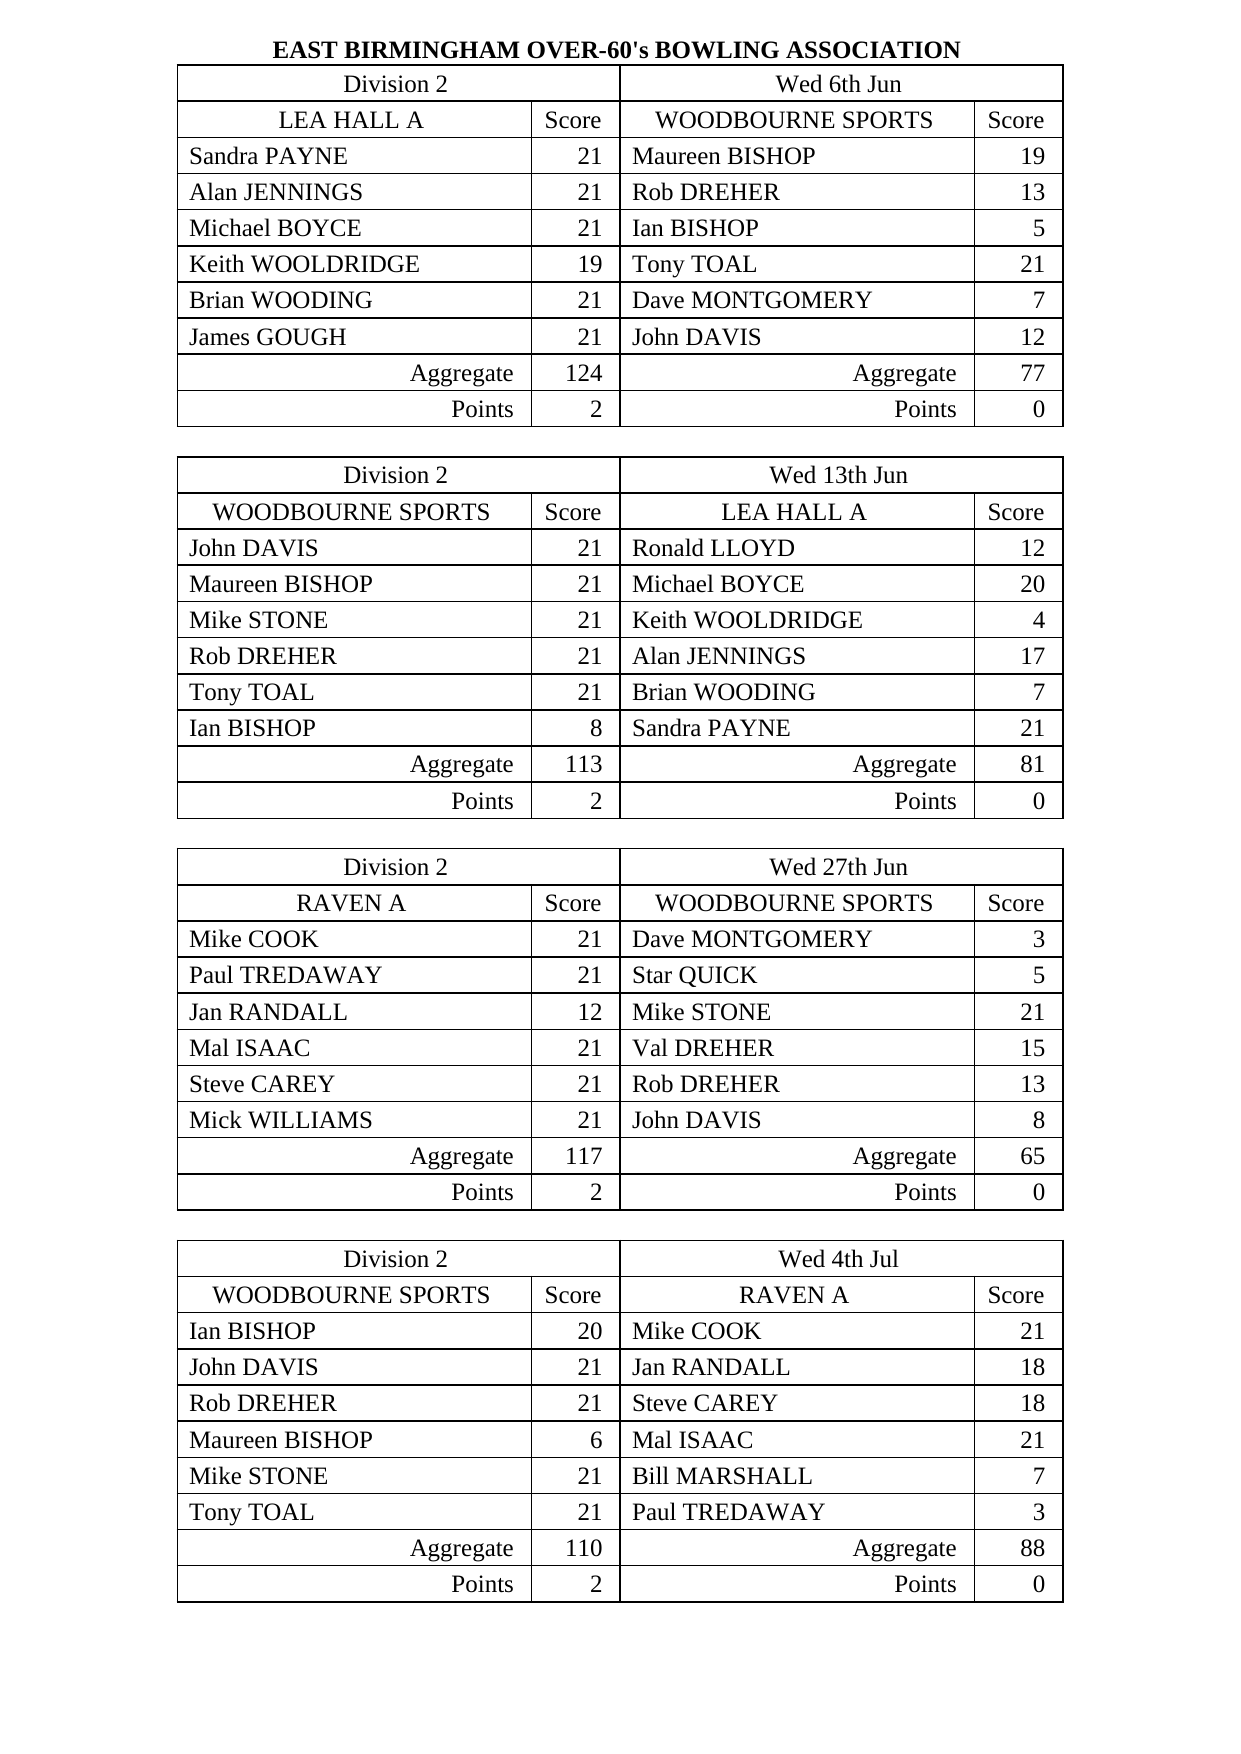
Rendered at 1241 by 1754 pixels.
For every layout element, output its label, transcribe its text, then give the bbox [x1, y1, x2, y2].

table_cell Keith WOOLDRIDGE [178, 247, 531, 281]
table_cell 7 [975, 675, 1062, 709]
table_cell Rob DREHER [621, 174, 974, 209]
table_cell 21 [532, 1386, 619, 1420]
table_cell Ian BISHOP [621, 210, 974, 245]
table_cell Maureen BISHOP [178, 1422, 531, 1456]
table_header Division 2 [178, 66, 619, 100]
table_cell Points [178, 1175, 531, 1209]
table_cell Points [178, 391, 531, 426]
table_header Wed 6th Jun [621, 66, 1062, 100]
table_cell Tony TOAL [178, 675, 531, 709]
table_cell 0 [975, 1175, 1062, 1209]
table_cell 15 [975, 1030, 1062, 1064]
table_cell Alan JENNINGS [178, 174, 531, 209]
table_cell Sandra PAYNE [621, 711, 974, 745]
table_cell Rob DREHER [621, 1066, 974, 1101]
table_cell Score [532, 1277, 619, 1312]
table_cell Maureen BISHOP [178, 566, 531, 601]
table_cell 18 [975, 1350, 1062, 1384]
table_cell Aggregate [178, 355, 531, 389]
table_cell Score [532, 886, 619, 920]
table_cell Aggregate [621, 1530, 974, 1565]
table_cell Points [621, 391, 974, 426]
table_cell 3 [975, 922, 1062, 956]
table_cell Mike STONE [178, 1458, 531, 1492]
table_cell 21 [532, 922, 619, 956]
table_cell 7 [975, 1458, 1062, 1492]
table_cell John DAVIS [178, 530, 531, 564]
table_cell WOODBOURNE SPORTS [178, 494, 531, 528]
table_cell Star QUICK [621, 958, 974, 992]
table_cell Mike STONE [621, 994, 974, 1028]
table_cell 5 [975, 210, 1062, 245]
table_cell Rob DREHER [178, 638, 531, 673]
table_cell 21 [532, 602, 619, 637]
table_cell Aggregate [178, 1138, 531, 1173]
table_header Division 2 [178, 849, 619, 884]
table_cell 4 [975, 602, 1062, 637]
table_cell 12 [532, 994, 619, 1028]
table_cell RAVEN A [621, 1277, 974, 1312]
table_cell 21 [975, 1313, 1062, 1348]
table_cell Score [532, 494, 619, 528]
table_cell Michael BOYCE [621, 566, 974, 601]
table_cell 19 [975, 138, 1062, 173]
table_cell LEA HALL A [621, 494, 974, 528]
table_cell 2 [532, 1175, 619, 1209]
table_cell Mal ISAAC [178, 1030, 531, 1064]
table_cell RAVEN A [178, 886, 531, 920]
table_cell 3 [975, 1494, 1062, 1529]
table_cell 5 [975, 958, 1062, 992]
table_cell Ian BISHOP [178, 1313, 531, 1348]
table_cell Steve CAREY [621, 1386, 974, 1420]
table_cell Score [975, 102, 1062, 136]
table_cell 110 [532, 1530, 619, 1565]
table_cell Points [178, 1566, 531, 1601]
table_cell 21 [532, 638, 619, 673]
table_cell Score [975, 886, 1062, 920]
table_cell 19 [532, 247, 619, 281]
table_cell 21 [532, 210, 619, 245]
table_cell Mike STONE [178, 602, 531, 637]
table_cell 12 [975, 530, 1062, 564]
table_cell Score [975, 494, 1062, 528]
table_cell 2 [532, 783, 619, 817]
table_cell John DAVIS [621, 1102, 974, 1137]
table_cell 117 [532, 1138, 619, 1173]
table_cell 20 [975, 566, 1062, 601]
table_cell Alan JENNINGS [621, 638, 974, 673]
table_cell 21 [532, 675, 619, 709]
table_cell 21 [532, 566, 619, 601]
table_cell 13 [975, 1066, 1062, 1101]
table_header Division 2 [178, 458, 619, 492]
table_cell 7 [975, 283, 1062, 317]
table_cell Paul TREDAWAY [178, 958, 531, 992]
table_cell Aggregate [621, 355, 974, 389]
table_cell Ronald LLOYD [621, 530, 974, 564]
table_header Division 2 [178, 1241, 619, 1276]
table_cell Aggregate [621, 747, 974, 781]
table_cell Points [621, 1175, 974, 1209]
table_cell 20 [532, 1313, 619, 1348]
table_cell 21 [975, 994, 1062, 1028]
table_cell 21 [532, 1066, 619, 1101]
table_cell WOODBOURNE SPORTS [178, 1277, 531, 1312]
table_cell 17 [975, 638, 1062, 673]
table_cell 65 [975, 1138, 1062, 1173]
table_cell 21 [532, 1350, 619, 1384]
table_cell 0 [975, 783, 1062, 817]
table_cell 0 [975, 1566, 1062, 1601]
table_cell 21 [532, 1494, 619, 1529]
table_cell Score [975, 1277, 1062, 1312]
table_cell 124 [532, 355, 619, 389]
table_cell 21 [975, 711, 1062, 745]
table_cell Aggregate [178, 1530, 531, 1565]
table_header Wed 13th Jun [621, 458, 1062, 492]
table_cell 21 [532, 174, 619, 209]
table_cell John DAVIS [178, 1350, 531, 1384]
table_cell Dave MONTGOMERY [621, 922, 974, 956]
table_cell 8 [532, 711, 619, 745]
table_cell 81 [975, 747, 1062, 781]
table_cell 21 [532, 1102, 619, 1137]
table_cell 2 [532, 391, 619, 426]
table_cell WOODBOURNE SPORTS [621, 102, 974, 136]
table_cell Bill MARSHALL [621, 1458, 974, 1492]
table_cell 77 [975, 355, 1062, 389]
table_cell Mick WILLIAMS [178, 1102, 531, 1137]
table_cell 18 [975, 1386, 1062, 1420]
table_cell 21 [532, 319, 619, 353]
table_cell Michael BOYCE [178, 210, 531, 245]
table_cell Val DREHER [621, 1030, 974, 1064]
table_cell Aggregate [621, 1138, 974, 1173]
table_cell Keith WOOLDRIDGE [621, 602, 974, 637]
table_cell 2 [532, 1566, 619, 1601]
table_cell Dave MONTGOMERY [621, 283, 974, 317]
table_cell Rob DREHER [178, 1386, 531, 1420]
table_cell Brian WOODING [621, 675, 974, 709]
table_cell 13 [975, 174, 1062, 209]
table_cell Points [621, 1566, 974, 1601]
table_cell Aggregate [178, 747, 531, 781]
table_cell Sandra PAYNE [178, 138, 531, 173]
table_cell 21 [532, 283, 619, 317]
table_cell 21 [975, 1422, 1062, 1456]
table_cell Paul TREDAWAY [621, 1494, 974, 1529]
table_cell Jan RANDALL [178, 994, 531, 1028]
table_cell Tony TOAL [178, 1494, 531, 1529]
table_cell James GOUGH [178, 319, 531, 353]
table_cell 21 [532, 958, 619, 992]
table_cell 21 [532, 138, 619, 173]
table_cell 8 [975, 1102, 1062, 1137]
table_cell 21 [975, 247, 1062, 281]
table_cell 12 [975, 319, 1062, 353]
table_cell Maureen BISHOP [621, 138, 974, 173]
table_cell WOODBOURNE SPORTS [621, 886, 974, 920]
table_cell Points [621, 783, 974, 817]
table_cell 21 [532, 1030, 619, 1064]
table_cell Ian BISHOP [178, 711, 531, 745]
table_header Wed 4th Jul [621, 1241, 1062, 1276]
table_cell Mike COOK [621, 1313, 974, 1348]
table_cell Score [532, 102, 619, 136]
table_cell Mal ISAAC [621, 1422, 974, 1456]
table_cell 113 [532, 747, 619, 781]
table_cell 6 [532, 1422, 619, 1456]
table_header Wed 27th Jun [621, 849, 1062, 884]
table_cell 21 [532, 530, 619, 564]
table_cell Mike COOK [178, 922, 531, 956]
table_cell Tony TOAL [621, 247, 974, 281]
table_cell Points [178, 783, 531, 817]
table_cell Steve CAREY [178, 1066, 531, 1101]
table_cell 21 [532, 1458, 619, 1492]
table_cell 88 [975, 1530, 1062, 1565]
table_cell Brian WOODING [178, 283, 531, 317]
table_cell John DAVIS [621, 319, 974, 353]
table_cell Jan RANDALL [621, 1350, 974, 1384]
table_cell 0 [975, 391, 1062, 426]
table_cell LEA HALL A [178, 102, 531, 136]
